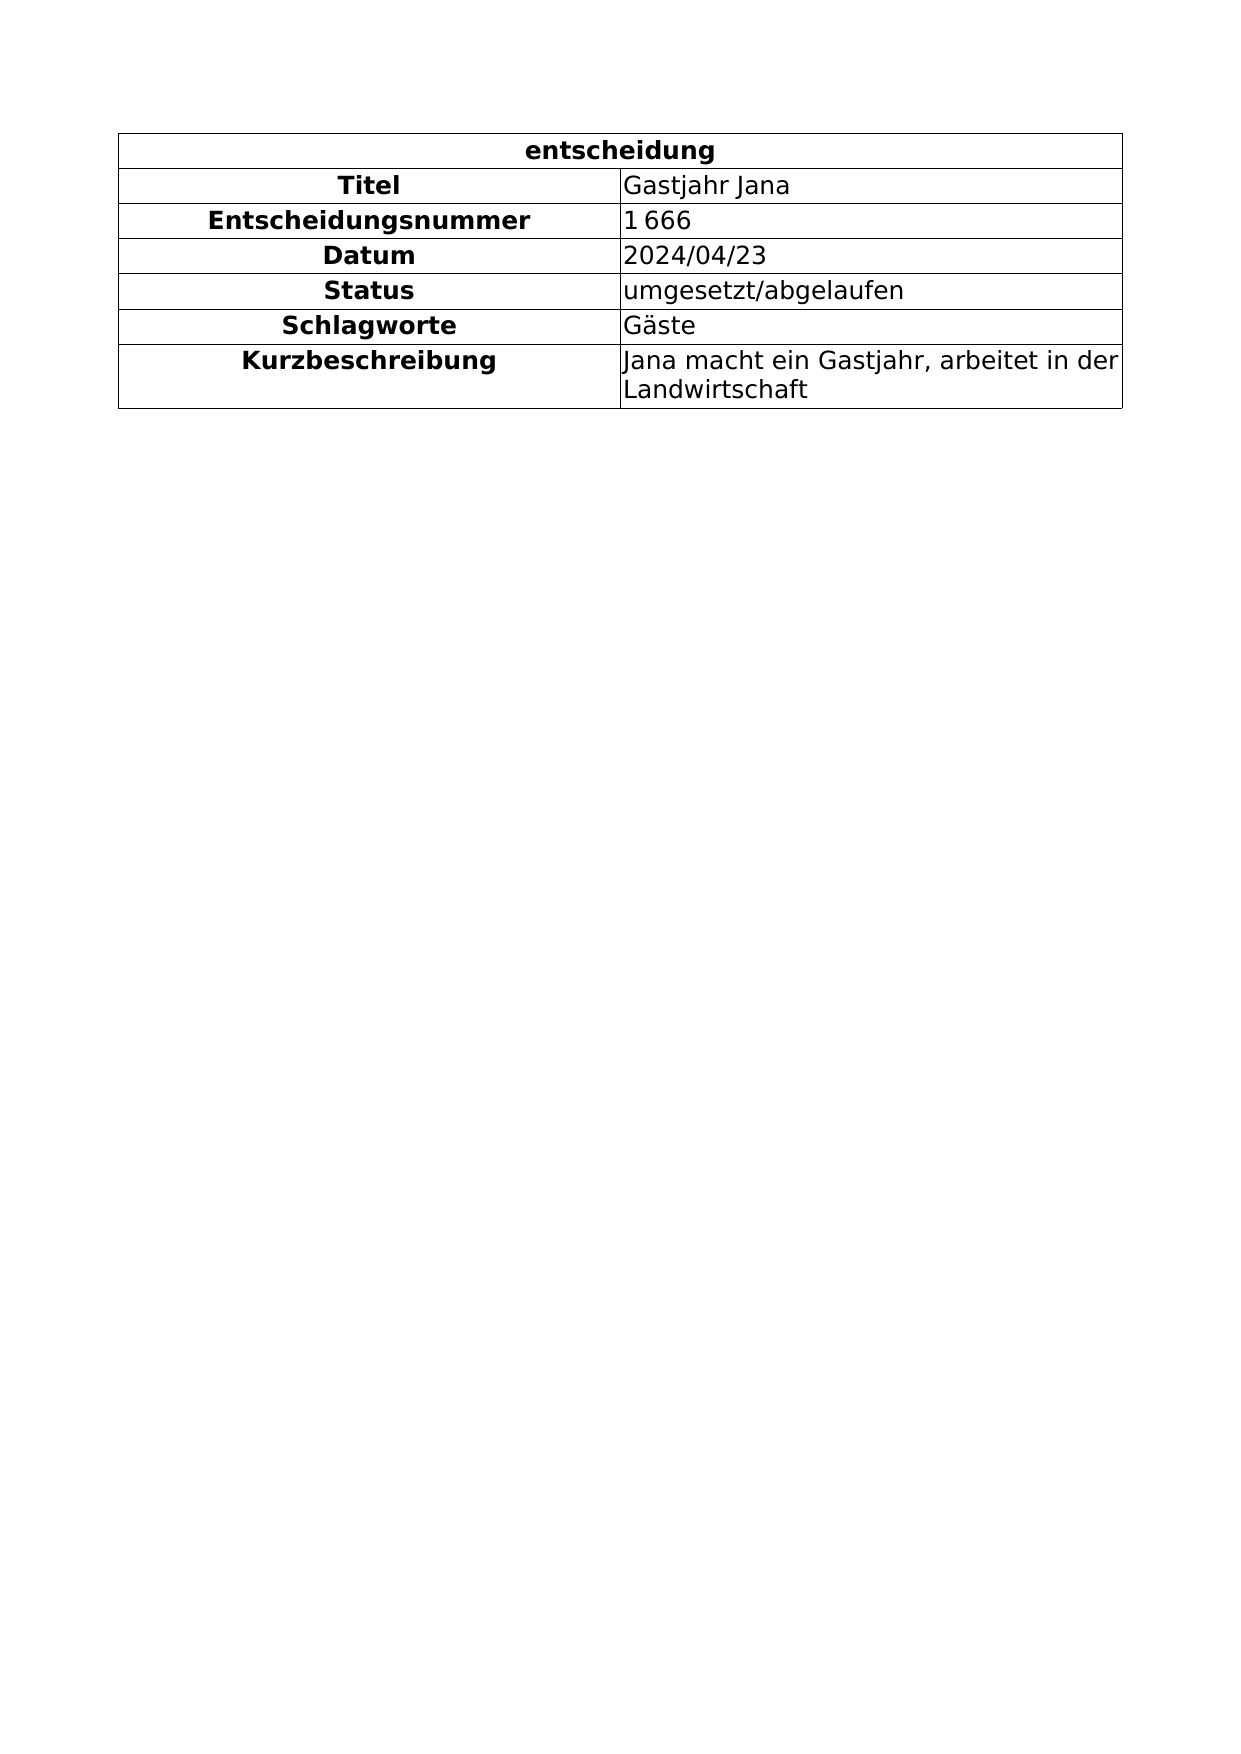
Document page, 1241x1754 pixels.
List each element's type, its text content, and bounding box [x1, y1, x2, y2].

table_cell Gastjahr Jana [621, 169, 1122, 203]
table_cell Datum [119, 239, 620, 273]
table_cell Titel [119, 169, 620, 203]
table_cell Status [119, 274, 620, 308]
table_cell 2024/04/23 [621, 239, 1122, 273]
table_cell Jana macht ein Gastjahr, arbeitet in der Landwirtschaft [621, 345, 1122, 408]
table_header entscheidung [119, 134, 1122, 168]
table_cell umgesetzt/abgelaufen [621, 274, 1122, 308]
table_cell Entscheidungsnummer [119, 204, 620, 238]
table_cell 1 666 [621, 204, 1122, 238]
table_cell Kurzbeschreibung [119, 345, 620, 408]
table_cell Gäste [621, 310, 1122, 343]
table_cell Schlagworte [119, 310, 620, 343]
